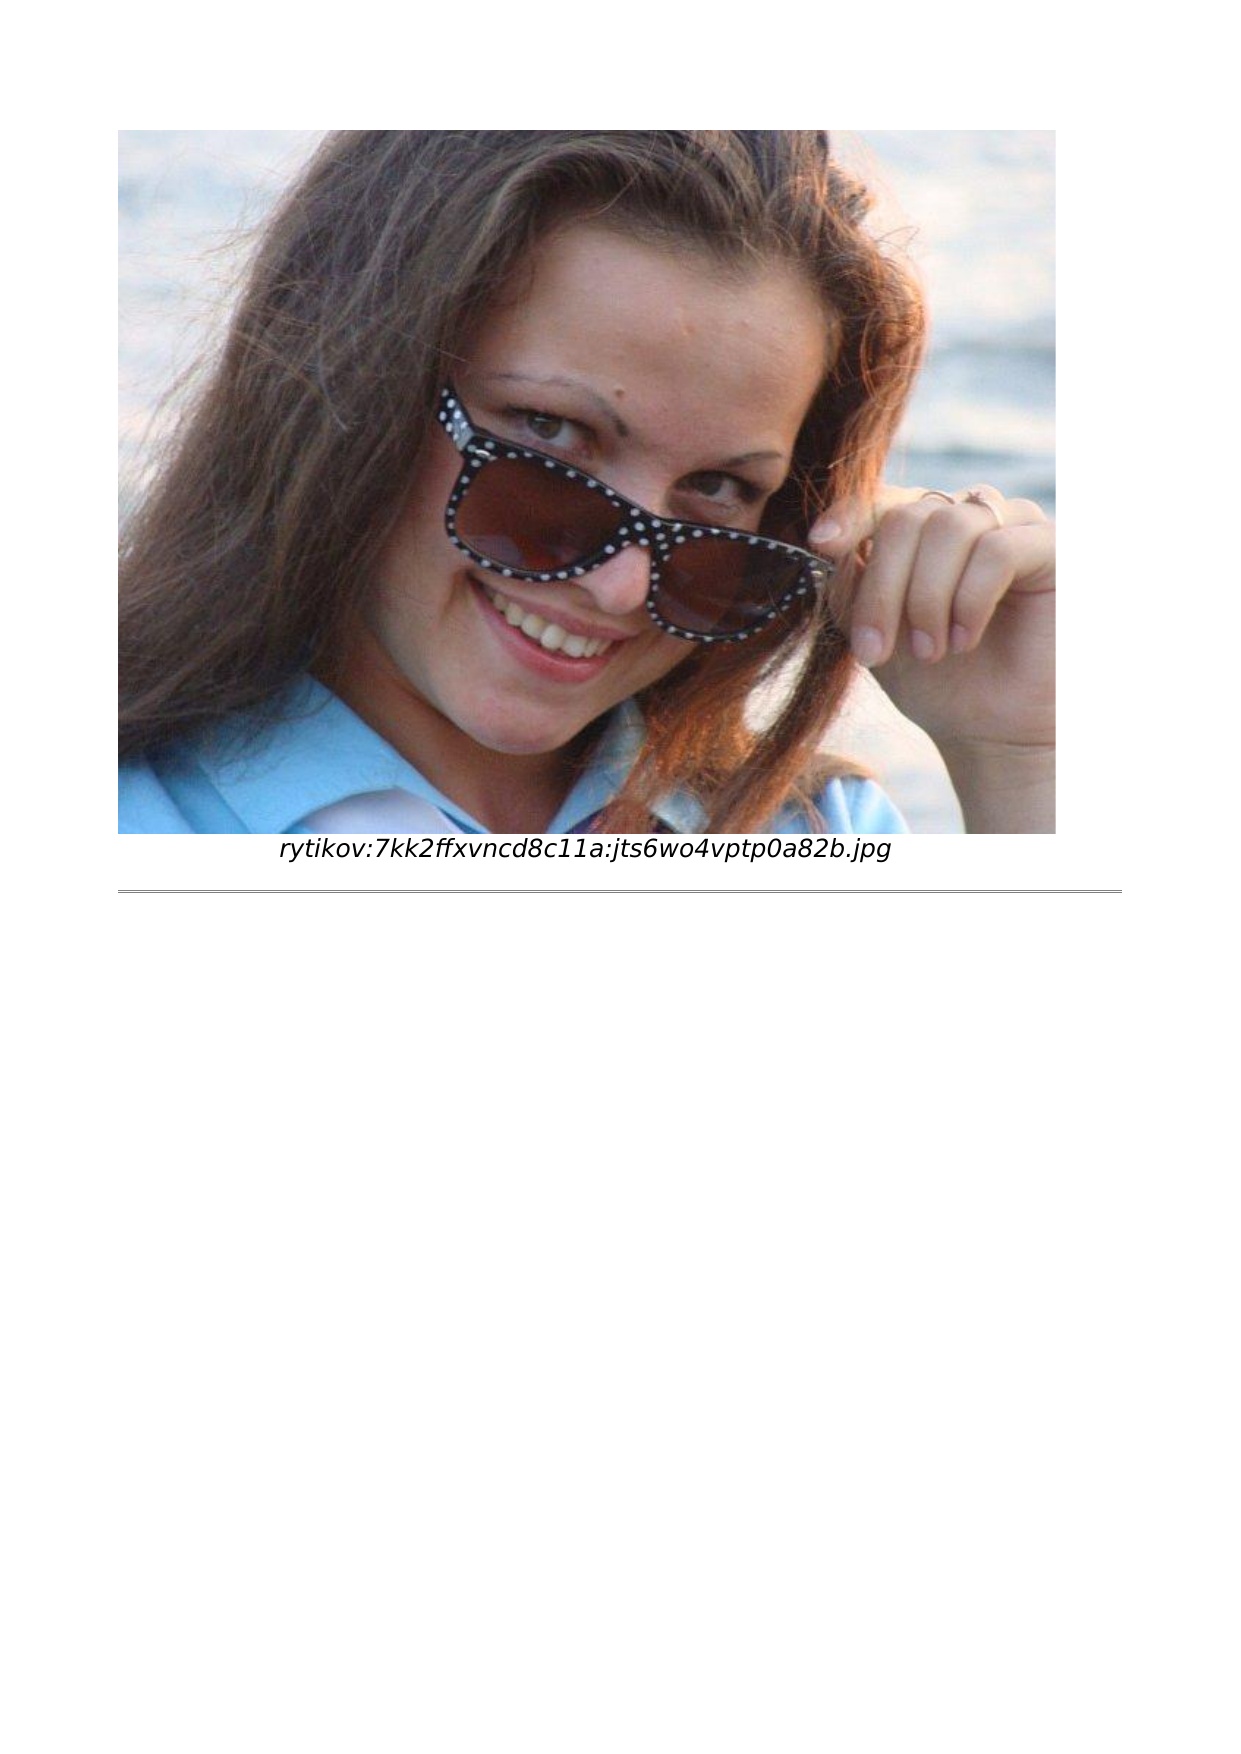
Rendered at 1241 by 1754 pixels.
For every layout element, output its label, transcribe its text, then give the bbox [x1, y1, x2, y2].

picture [118, 130, 1056, 834]
text rytikov:7kk2ffxvncd8c11a:jts6wo4vptp0a82b.jpg [118, 834, 1056, 863]
